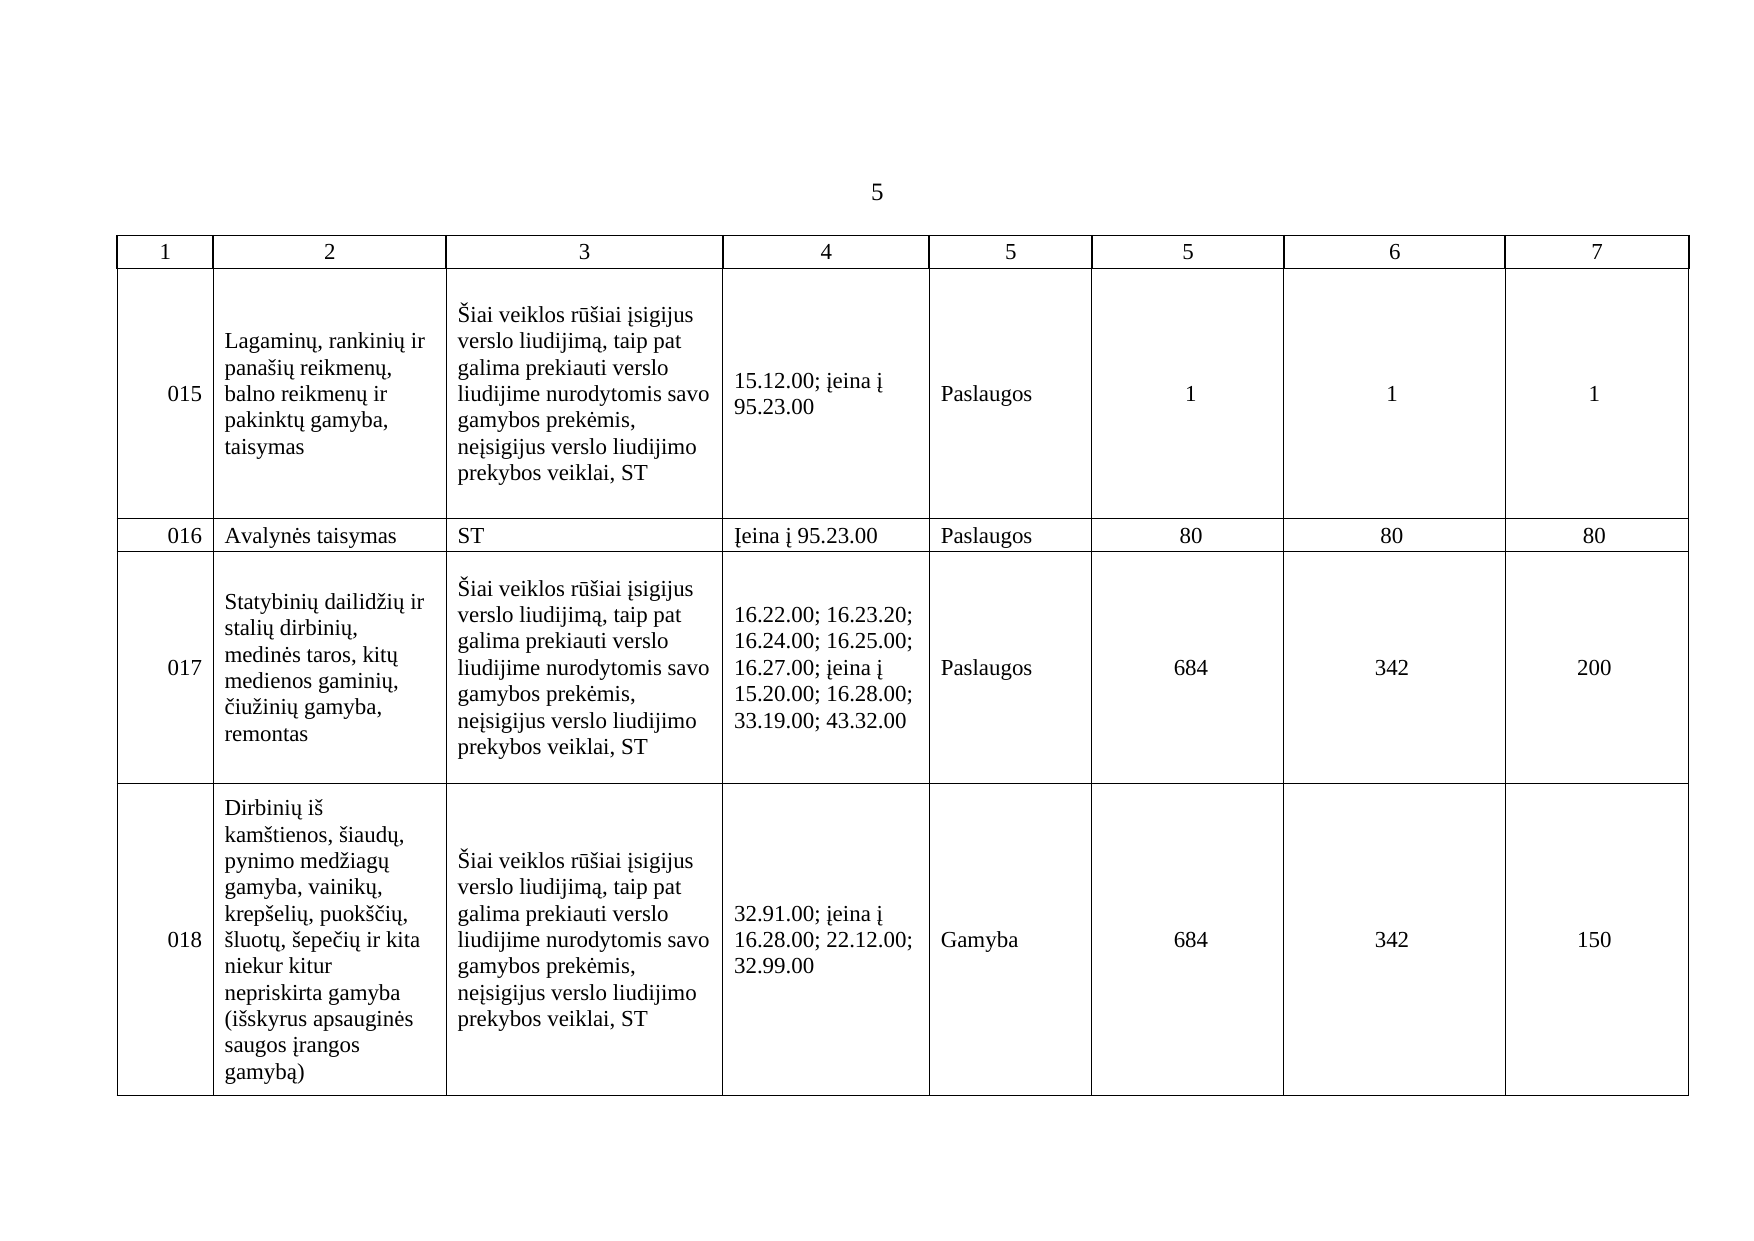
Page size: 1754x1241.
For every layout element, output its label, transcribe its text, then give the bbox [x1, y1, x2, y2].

table_cell 1 [1092, 269, 1283, 518]
table_cell Avalynės taisymas [214, 519, 446, 551]
table_header 6 [1285, 236, 1504, 267]
table_cell 15.12.00; įeina į 95.23.00 [723, 269, 929, 518]
table_cell 150 [1506, 784, 1688, 1095]
table_cell 015 [118, 269, 213, 518]
table_cell ST [447, 519, 722, 551]
table_cell 342 [1284, 784, 1505, 1095]
table_cell Šiai veiklos rūšiai įsigijus verslo liudijimą, taip pat galima prekiauti verslo liudijime nurodytomis savo gamybos prekėmis, neįsigijus verslo liudijimo prekybos veiklai, ST [447, 552, 722, 782]
table_cell 016 [118, 519, 213, 551]
table_cell Statybinių dailidžių ir stalių dirbinių, medinės taros, kitų medienos gaminių, čiužinių gamyba, remontas [214, 552, 446, 782]
table_cell 684 [1092, 552, 1283, 782]
table_cell Šiai veiklos rūšiai įsigijus verslo liudijimą, taip pat galima prekiauti verslo liudijime nurodytomis savo gamybos prekėmis, neįsigijus verslo liudijimo prekybos veiklai, ST [447, 269, 722, 518]
table_cell Paslaugos [930, 269, 1091, 518]
table_cell 80 [1092, 519, 1283, 551]
table_cell Dirbinių iš kamštienos, šiaudų, pynimo medžiagų gamyba, vainikų, krepšelių, puokščių, šluotų, šepečių ir kita niekur kitur nepriskirta gamyba (išskyrus apsauginės saugos įrangos gamybą) [214, 784, 446, 1095]
table_cell Lagaminų, rankinių ir panašių reikmenų, balno reikmenų ir pakinktų gamyba, taisymas [214, 269, 446, 518]
table_cell 80 [1506, 519, 1688, 551]
table_cell 018 [118, 784, 213, 1095]
table_cell 16.22.00; 16.23.20; 16.24.00; 16.25.00; 16.27.00; įeina į 15.20.00; 16.28.00; 33.19.00; 43.32.00 [723, 552, 929, 782]
table_cell 342 [1284, 552, 1505, 782]
table_cell Šiai veiklos rūšiai įsigijus verslo liudijimą, taip pat galima prekiauti verslo liudijime nurodytomis savo gamybos prekėmis, neįsigijus verslo liudijimo prekybos veiklai, ST [447, 784, 722, 1095]
table_cell 017 [118, 552, 213, 782]
table_cell 80 [1284, 519, 1505, 551]
table_cell 1 [1284, 269, 1505, 518]
table_header 3 [447, 236, 722, 267]
table_cell 32.91.00; įeina į 16.28.00; 22.12.00; 32.99.00 [723, 784, 929, 1095]
table_cell Įeina į 95.23.00 [723, 519, 929, 551]
table_cell 1 [1506, 269, 1688, 518]
table_header 2 [214, 236, 445, 267]
table_header 7 [1506, 236, 1688, 267]
table_cell 200 [1506, 552, 1688, 782]
table_header 5 [930, 236, 1091, 267]
table_header 5 [1093, 236, 1283, 267]
table_cell 684 [1092, 784, 1283, 1095]
table_header 1 [118, 236, 212, 267]
table_cell Gamyba [930, 784, 1091, 1095]
table_cell Paslaugos [930, 552, 1091, 782]
table_cell Paslaugos [930, 519, 1091, 551]
table_header 4 [724, 236, 928, 267]
